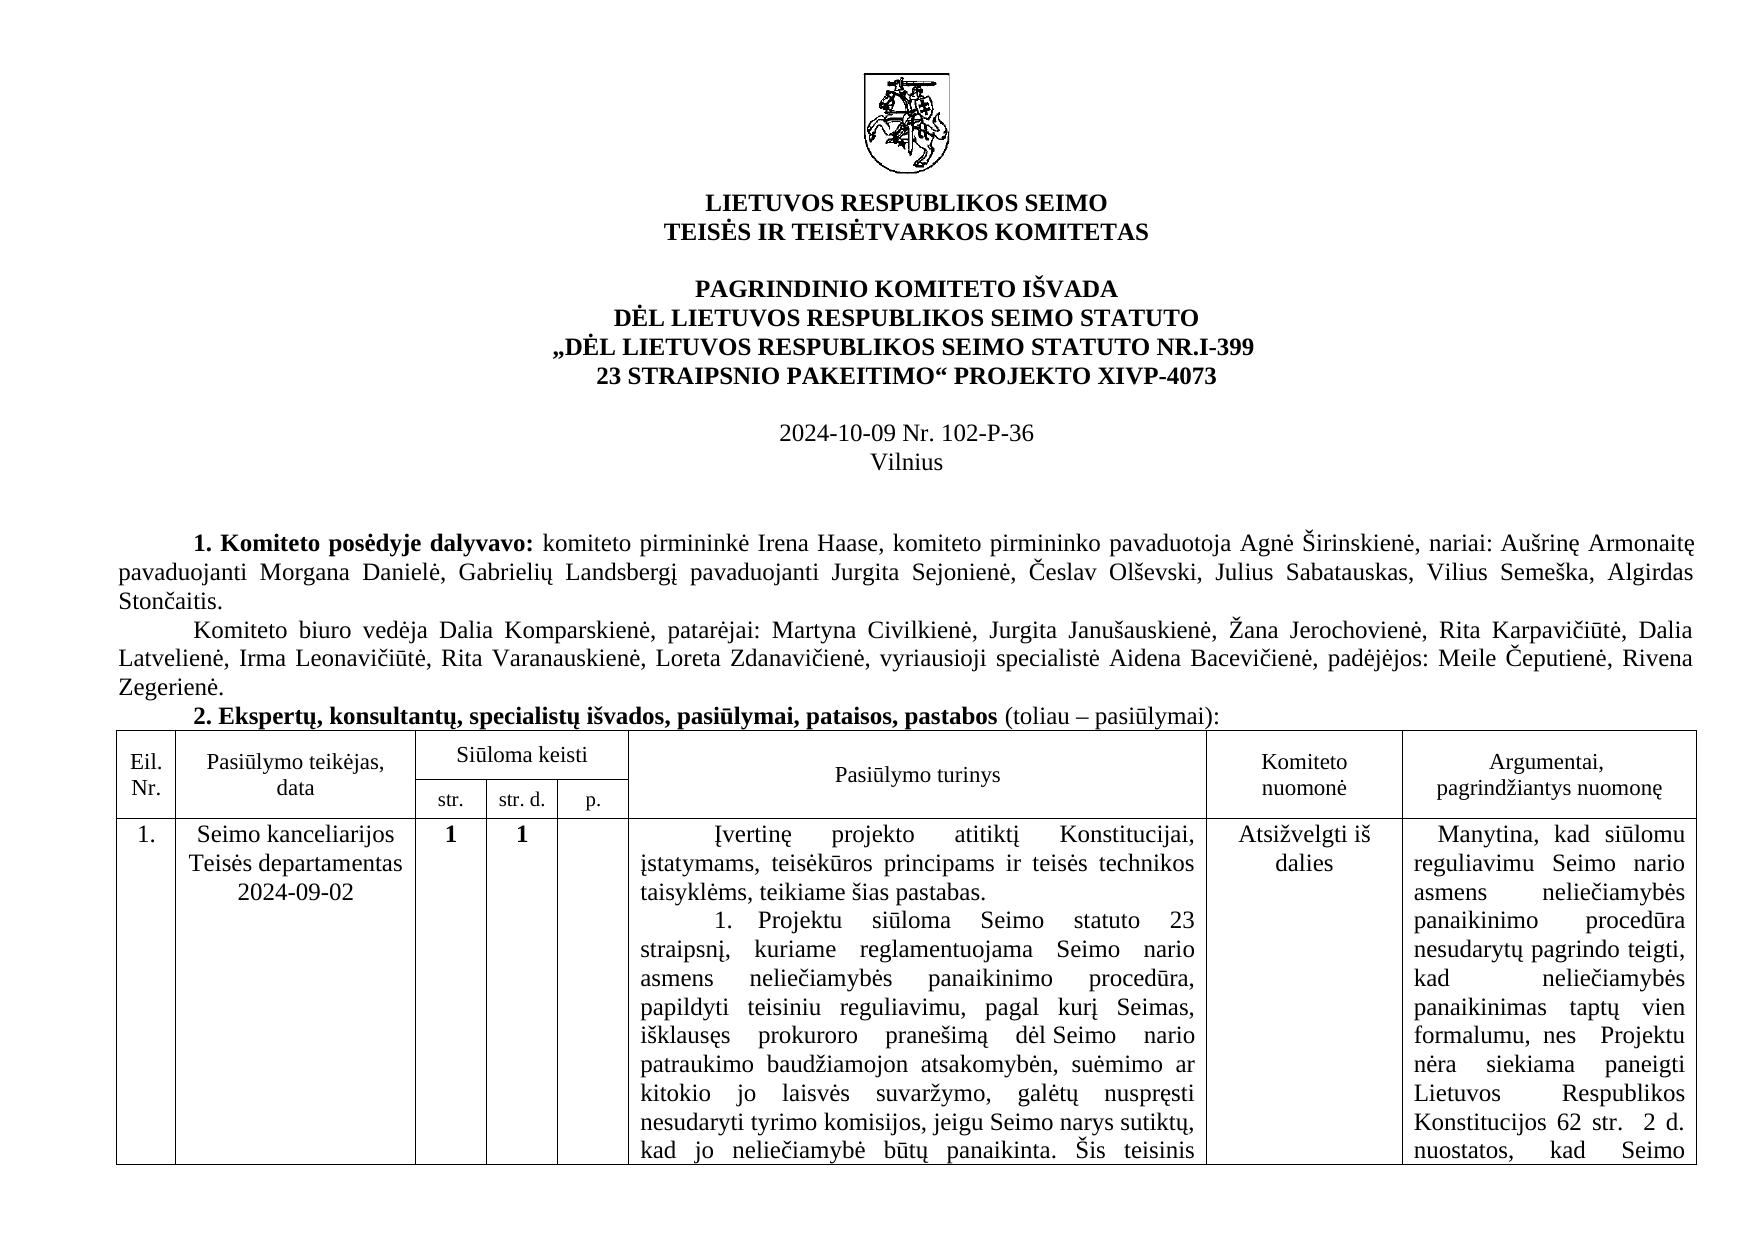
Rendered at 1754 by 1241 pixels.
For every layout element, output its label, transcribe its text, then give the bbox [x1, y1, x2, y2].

text Komiteto biuro vedėja Dalia Komparskienė, patarėjai: Martyna Civilkienė, Jurgita Janušauskienė, Žana Jerochovienė, Rita Karpavičiūtė, Dalia Latvelienė, Irma Leonavičiūtė, Rita Varanauskienė, Loreta Zdanavičienė, vyriausioji specialistė Aidena Bacevičienė, padėjėjos: Meile Čeputienė, Rivena Zegerienė. [118, 615, 1695, 701]
subtitle PAGRINDINIO KOMITETO IŠVADA [118, 274, 1695, 303]
table_cell 1 [487, 819, 557, 1164]
subtitle DĖL LIETUVOS RESPUBLIKOS SEIMO STATUTO [118, 303, 1695, 332]
table_header Komiteto nuomonė [1207, 731, 1402, 818]
table_header Argumentai, pagrindžiantys nuomonę [1403, 731, 1696, 818]
table_header Eil. Nr. [117, 731, 175, 818]
table_cell [558, 819, 628, 1164]
text TEISĖS IR TEISĖTVARKOS KOMITETAS [118, 217, 1695, 246]
table_cell str. d. [487, 780, 557, 818]
table_cell Įvertinę projekto atitiktį Konstitucijai, įstatymams, teisėkūros principams ir teisės technikos taisyklėms, teikiame šias pastabas. 1. Projektu siūloma Seimo statuto 23 straipsnį, kuriame reglamentuojama Seimo nario asmens neliečiamybės panaikinimo procedūra, papildyti teisiniu reguliavimu, pagal kurį Seimas, išklausęs prokuroro pranešimą dėl Seimo nario patraukimo baudžiamojon atsakomybėn, suėmimo ar kitokio jo laisvės suvaržymo, galėtų nuspręsti nesudaryti tyrimo komisijos, jeigu Seimo narys sutiktų, kad jo neliečiamybė būtų panaikinta. Šis teisinis [629, 819, 1206, 1164]
subtitle „DĖL LIETUVOS RESPUBLIKOS SEIMO STATUTO NR.I-399 [118, 332, 1695, 361]
text 2. Ekspertų, konsultantų, specialistų išvados, pasiūlymai, pataisos, pastabos (toliau – pasiūlymai): [118, 701, 1695, 730]
table_header Siūloma keisti [416, 731, 628, 779]
table_header Pasiūlymo turinys [629, 731, 1206, 818]
text 1. Komiteto posėdyje dalyvavo: komiteto pirmininkė Irena Haase, komiteto pirmininko pavaduotoja Agnė Širinskienė, nariai: Aušrinę Armonaitę pavaduojanti Morgana Danielė, Gabrielių Landsbergį pavaduojanti Jurgita Sejonienė, Česlav Olševski, Julius Sabatauskas, Vilius Semeška, Algirdas Stončaitis. [118, 528, 1695, 615]
table_cell 1. [117, 819, 175, 1164]
table_cell Atsižvelgti iš dalies [1207, 819, 1402, 1164]
text Vilnius [118, 447, 1695, 476]
text 2024-10-09 Nr. 102-P-36 [118, 418, 1695, 447]
table_cell Seimo kanceliarijos Teisės departamentas 2024-09-02 [176, 819, 415, 1164]
subtitle 23 STRAIPSNIO PAKEITIMO“ PROJEKTO XIVP-4073 [118, 361, 1695, 389]
table_cell p. [558, 780, 628, 818]
table_cell str. [416, 780, 486, 818]
table_header Pasiūlymo teikėjas, data [176, 731, 415, 818]
text LIETUVOS RESPUBLIKOS SEIMO [118, 188, 1695, 217]
table_cell Manytina, kad siūlomu reguliavimu Seimo nario asmens neliečiamybės panaikinimo procedūra nesudarytų pagrindo teigti, kad neliečiamybės panaikinimas taptų vien formalumu, nes Projektu nėra siekiama paneigti Lietuvos Respublikos Konstitucijos 62 str. 2 d. nuostatos, kad Seimo [1403, 819, 1696, 1164]
table_cell 1 [416, 819, 486, 1164]
